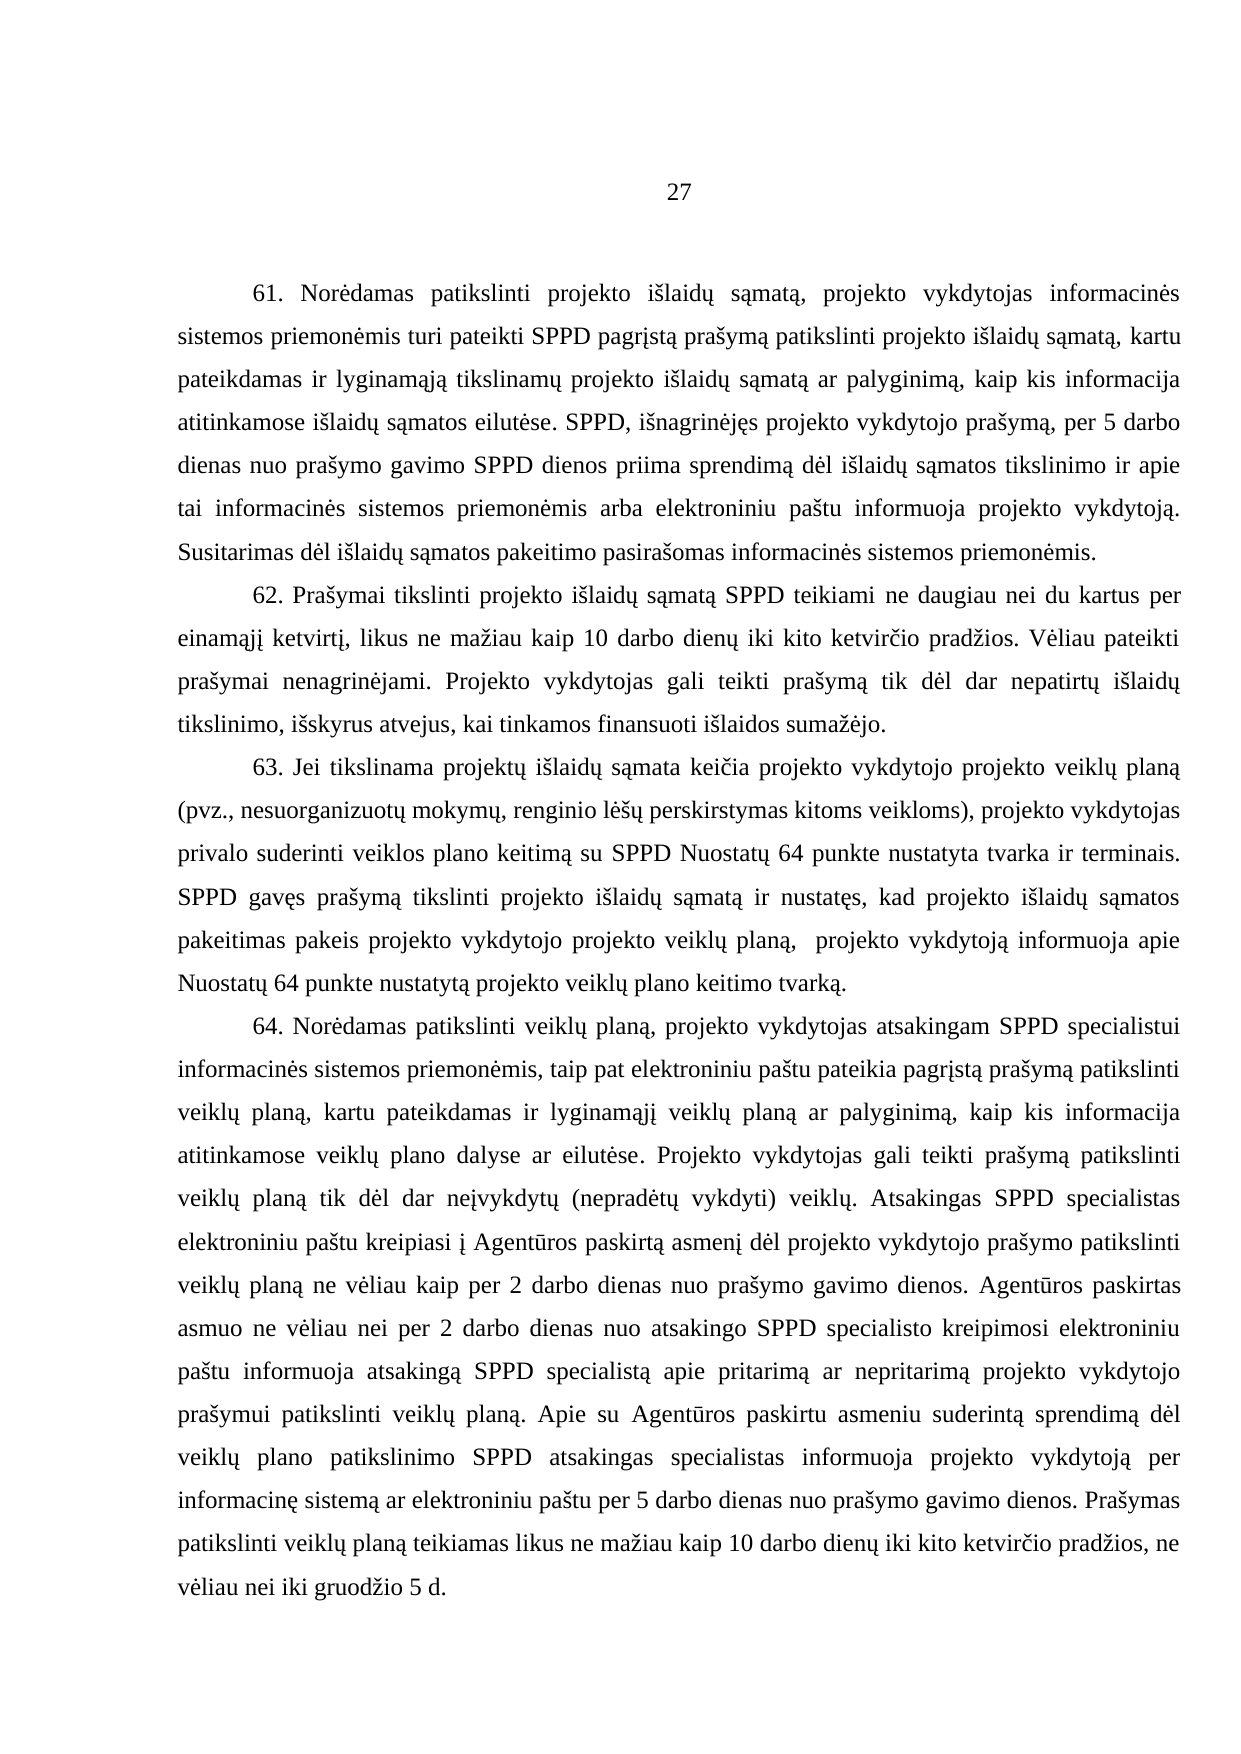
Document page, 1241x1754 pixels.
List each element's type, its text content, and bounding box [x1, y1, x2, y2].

text 63. Jei tikslinama projektų išlaidų sąmata keičia projekto vykdytojo projekto veiklų planą (pvz., nesuorganizuotų mokymų, renginio lėšų perskirstymas kitoms veikloms), projekto vykdytojas privalo suderinti veiklos plano keitimą su SPPD Nuostatų 64 punkte nustatyta tvarka ir terminais. SPPD gavęs prašymą tikslinti projekto išlaidų sąmatą ir nustatęs, kad projekto išlaidų sąmatos pakeitimas pakeis projekto vykdytojo projekto veiklų planą, projekto vykdytoją informuoja apie Nuostatų 64 punkte nustatytą projekto veiklų plano keitimo tvarką. [177, 752, 1181, 997]
text 64. Norėdamas patikslinti veiklų planą, projekto vykdytojas atsakingam SPPD specialistui informacinės sistemos priemonėmis, taip pat elektroniniu paštu pateikia pagrįstą prašymą patikslinti veiklų planą, kartu pateikdamas ir lyginamąjį veiklų planą ar palyginimą, kaip kis informacija atitinkamose veiklų plano dalyse ar eilutėse. Projekto vykdytojas gali teikti prašymą patikslinti veiklų planą tik dėl dar neįvykdytų (nepradėtų vykdyti) veiklų. Atsakingas SPPD specialistas elektroniniu paštu kreipiasi į Agentūros paskirtą asmenį dėl projekto vykdytojo prašymo patikslinti veiklų planą ne vėliau kaip per 2 darbo dienas nuo prašymo gavimo dienos. Agentūros paskirtas asmuo ne vėliau nei per 2 darbo dienas nuo atsakingo SPPD specialisto kreipimosi elektroniniu paštu informuoja atsakingą SPPD specialistą apie pritarimą ar nepritarimą projekto vykdytojo prašymui patikslinti veiklų planą. Apie su Agentūros paskirtu asmeniu suderintą sprendimą dėl veiklų plano patikslinimo SPPD atsakingas specialistas informuoja projekto vykdytoją per informacinę sistemą ar elektroniniu paštu per 5 darbo dienas nuo prašymo gavimo dienos. Prašymas patikslinti veiklų planą teikiamas likus ne mažiau kaip 10 darbo dienų iki kito ketvirčio pradžios, ne vėliau nei iki gruodžio 5 d. [177, 1011, 1181, 1600]
text 61. Norėdamas patikslinti projekto išlaidų sąmatą, projekto vykdytojas informacinės sistemos priemonėmis turi pateikti SPPD pagrįstą prašymą patikslinti projekto išlaidų sąmatą, kartu pateikdamas ir lyginamąją tikslinamų projekto išlaidų sąmatą ar palyginimą, kaip kis informacija atitinkamose išlaidų sąmatos eilutėse. SPPD, išnagrinėjęs projekto vykdytojo prašymą, per 5 darbo dienas nuo prašymo gavimo SPPD dienos priima sprendimą dėl išlaidų sąmatos tikslinimo ir apie tai informacinės sistemos priemonėmis arba elektroniniu paštu informuoja projekto vykdytoją. Susitarimas dėl išlaidų sąmatos pakeitimo pasirašomas informacinės sistemos priemonėmis. [177, 278, 1181, 565]
text 62. Prašymai tikslinti projekto išlaidų sąmatą SPPD teikiami ne daugiau nei du kartus per einamąjį ketvirtį, likus ne mažiau kaip 10 darbo dienų iki kito ketvirčio pradžios. Vėliau pateikti prašymai nenagrinėjami. Projekto vykdytojas gali teikti prašymą tik dėl dar nepatirtų išlaidų tikslinimo, išskyrus atvejus, kai tinkamos finansuoti išlaidos sumažėjo. [177, 580, 1181, 738]
